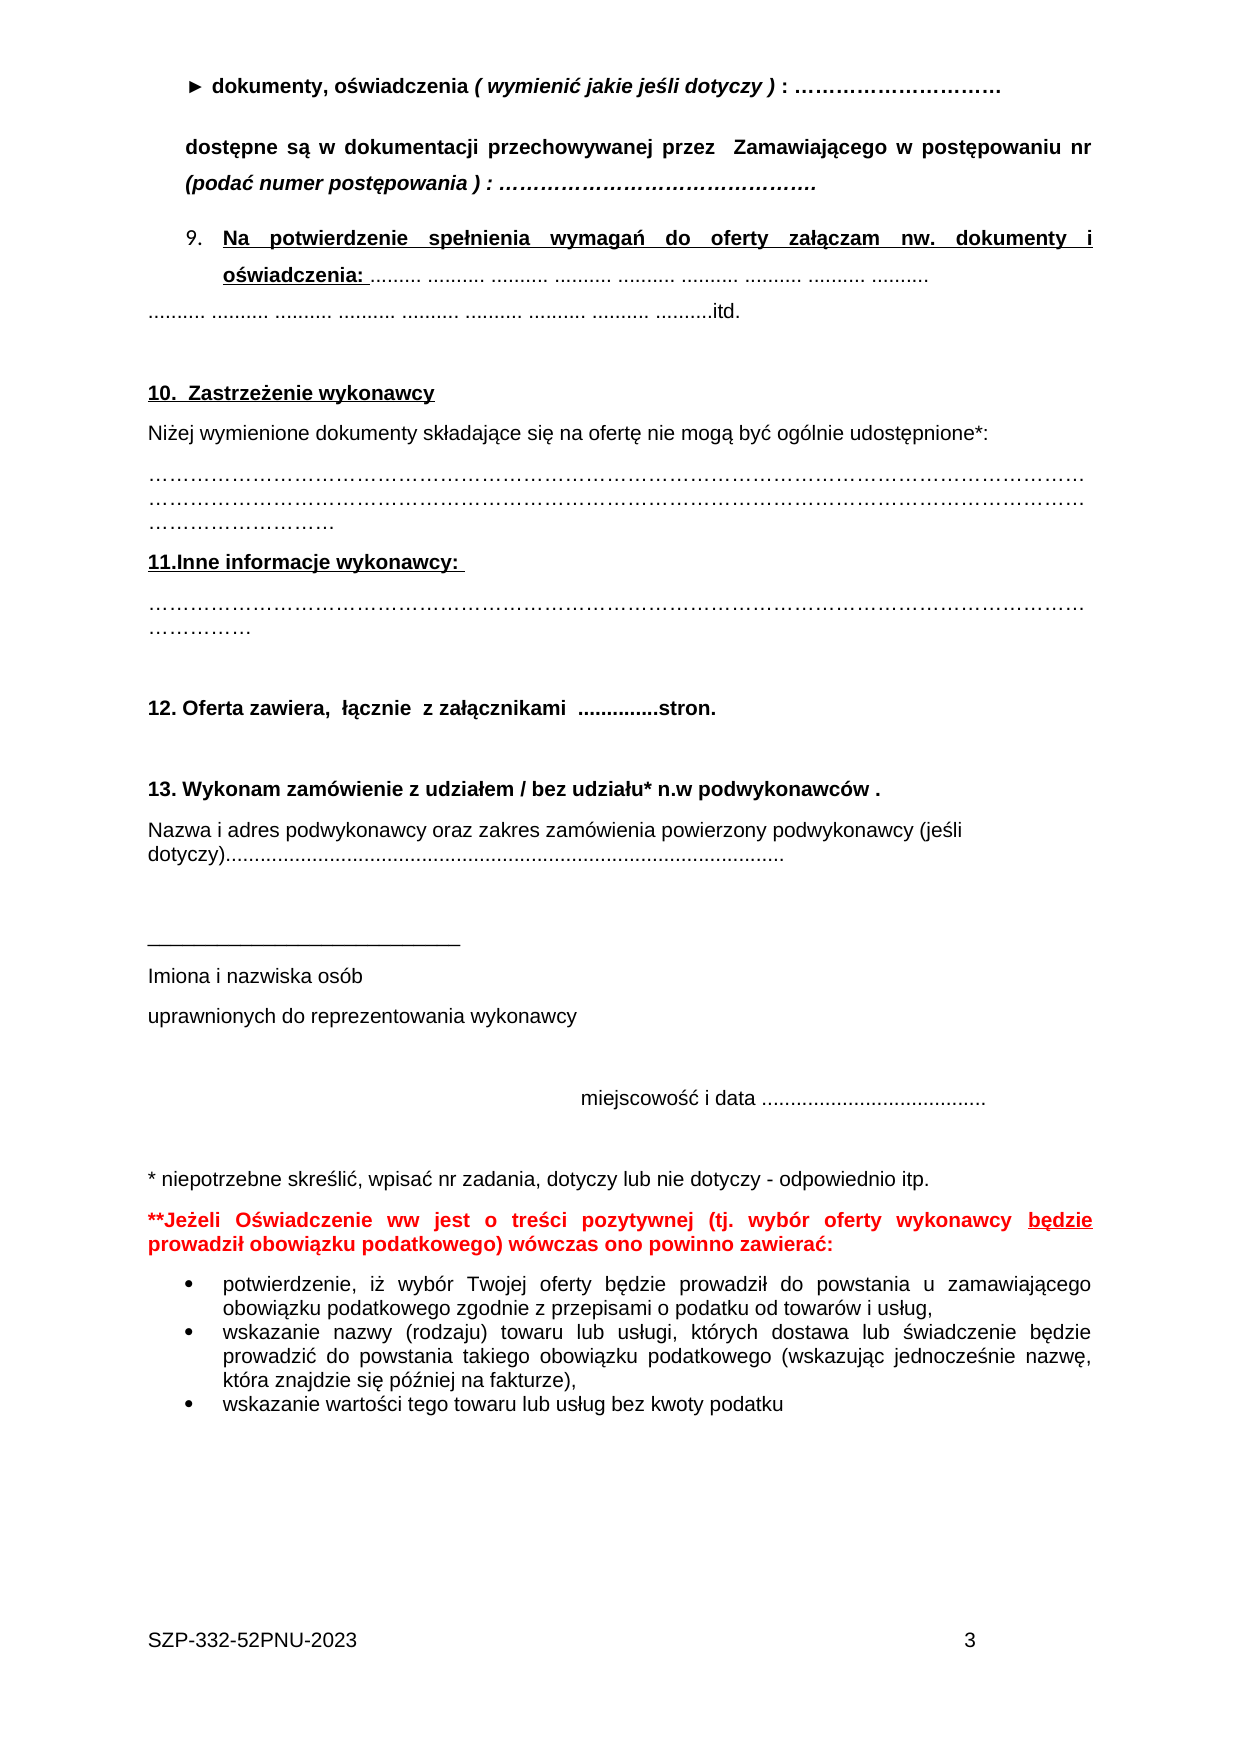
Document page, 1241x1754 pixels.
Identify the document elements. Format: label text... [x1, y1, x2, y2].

text 10. Zastrzeżenie wykonawcy [148, 380, 1093, 404]
text …………………………………………………………………………………………………………………………………… [148, 591, 1093, 639]
text miejscowość i data ....................................... [148, 1086, 1093, 1109]
text Imiona i nazwiska osób [148, 964, 1093, 988]
text uprawnionych do reprezentowania wykonawcy [148, 1004, 1093, 1028]
text 11.Inne informacje wykonawcy: [148, 550, 1093, 574]
text dostępne są w dokumentacji przechowywanej przez Zamawiającego w postępowaniu nr (podać numer postępowania ) : ………………………………………. [185, 135, 1093, 194]
list Na potwierdzenie spełnienia wymagań do oferty załączam nw. dokumenty i oświadczenia: ......... .......... .......... .......... .......... .......... .......... .......... .......... [185, 223, 1093, 287]
list wskazanie wartości tego towaru lub usług bez kwoty podatku [185, 1392, 1093, 1416]
text Nazwa i adres podwykonawcy oraz zakres zamówienia powierzony podwykonawcy (jeśli dotyczy)................................................................................................. [148, 818, 1093, 866]
list potwierdzenie, iż wybór Twojej oferty będzie prowadził do powstania u zamawiającego obowiązku podatkowego zgodnie z przepisami o podatku od towarów i usług, [185, 1272, 1093, 1320]
text .......... .......... .......... .......... .......... .......... .......... .......... ..........itd. [148, 299, 1093, 323]
text Niżej wymienione dokumenty składające się na ofertę nie mogą być ogólnie udostępnione*: [148, 421, 1093, 445]
text * niepotrzebne skreślić, wpisać nr zadania, dotyczy lub nie dotyczy - odpowiednio itp. [148, 1167, 1093, 1191]
text 12. Oferta zawiera, łącznie z załącznikami ..............stron. [148, 696, 1093, 720]
text **Jeżeli Oświadczenie ww jest o treści pozytywnej (tj. wybór oferty wykonawcy będzie prowadził obowiązku podatkowego) wówczas ono powinno zawierać: [148, 1207, 1093, 1255]
list wskazanie nazwy (rodzaju) towaru lub usługi, których dostawa lub świadczenie będzie prowadzić do powstania takiego obowiązku podatkowego (wskazując jednocześnie nazwę, która znajdzie się później na fakturze), [185, 1320, 1093, 1392]
text ___________________________ [148, 923, 1093, 947]
text 13. Wykonam zamówienie z udziałem / bez udziału* n.w podwykonawców . [148, 777, 1093, 801]
text ► dokumenty, oświadczenia ( wymienić jakie jeśli dotyczy ) : ………………………… [185, 74, 1093, 98]
text ……………………………………………………………………………………………………………………………………………………………………………………………………………………………………………………………………… [148, 462, 1093, 533]
